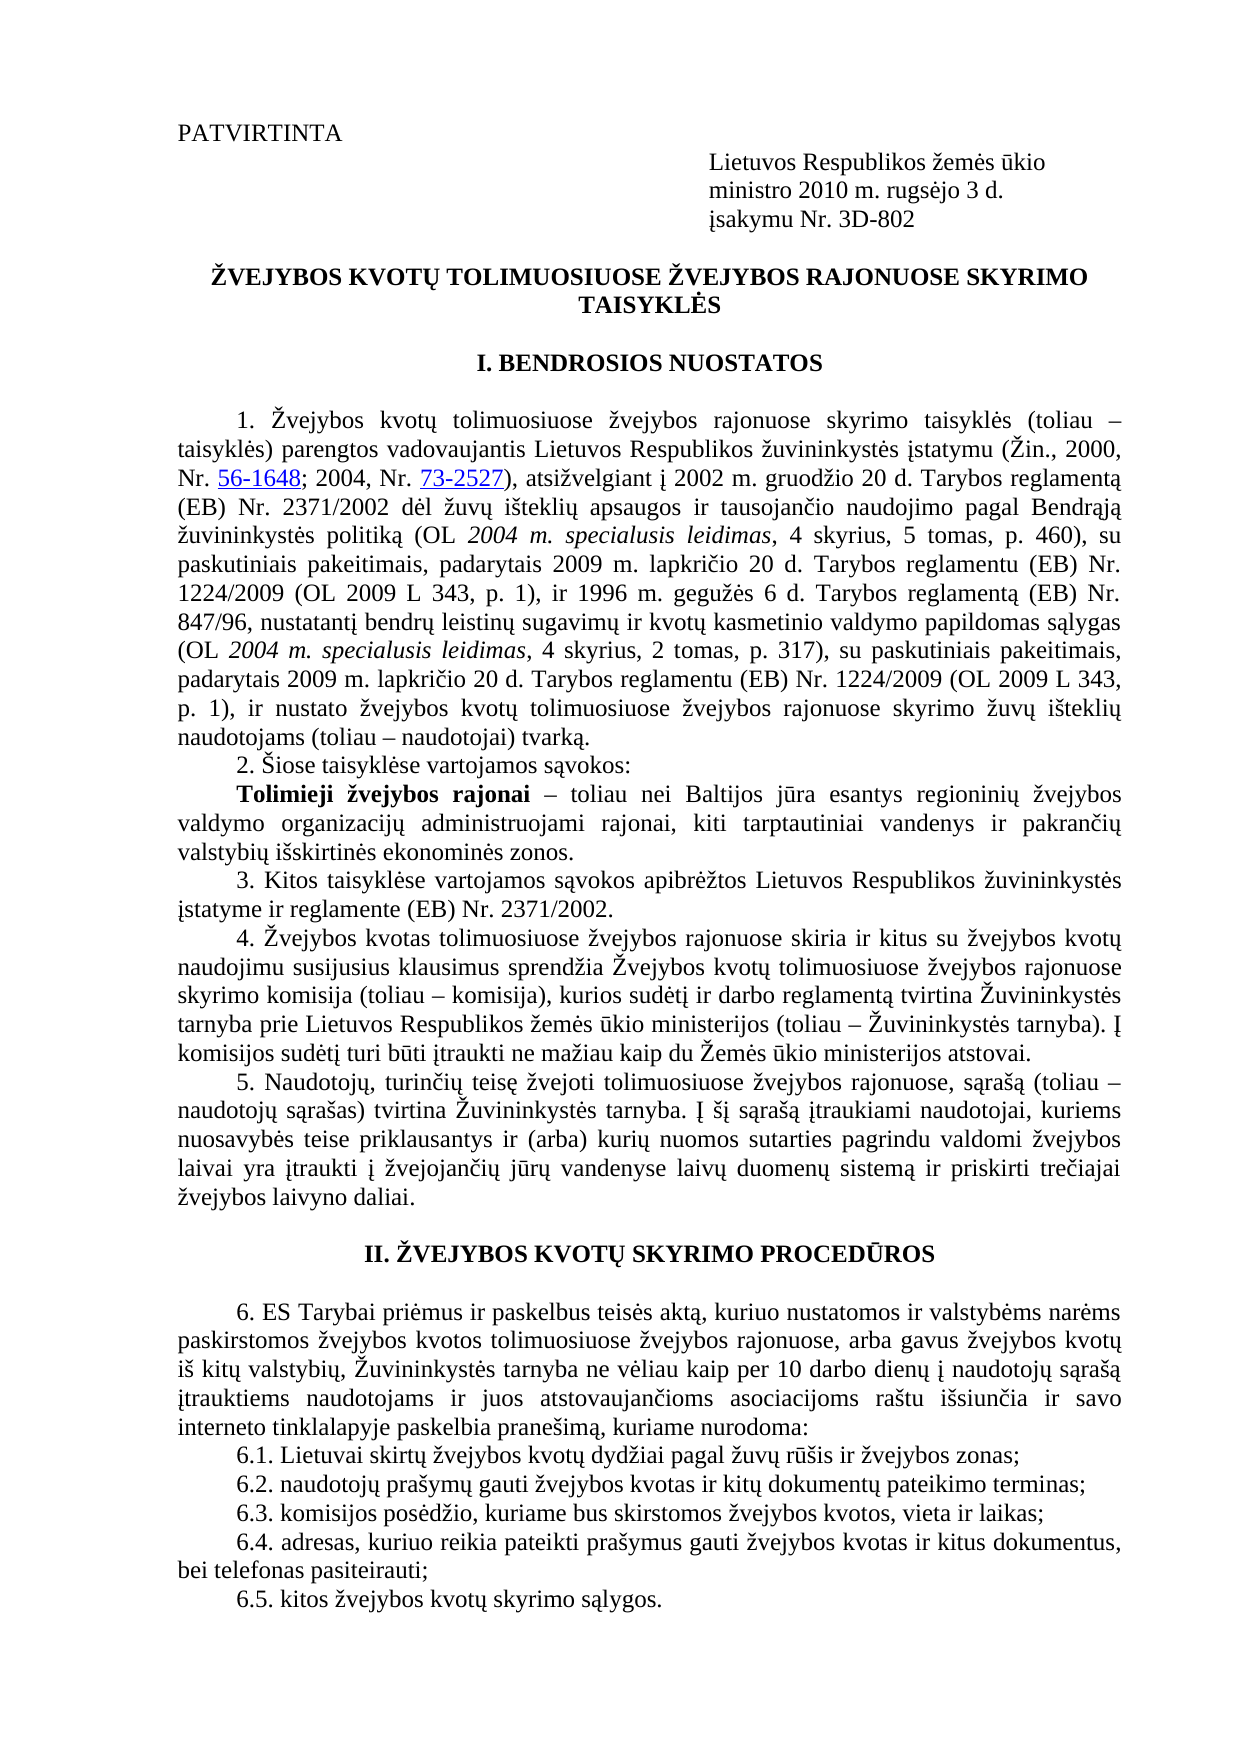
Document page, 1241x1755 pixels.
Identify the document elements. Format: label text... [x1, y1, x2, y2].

text 1. Žvejybos kvotų tolimuosiuose žvejybos rajonuose skyrimo taisyklės (toliau – taisyklės) parengtos vadovaujantis Lietuvos Respublikos žuvininkystės įstatymu (Žin., 2000, Nr. 56-1648; 2004, Nr. 73-2527), atsižvelgiant į 2002 m. gruodžio 20 d. Tarybos reglamentą (EB) Nr. 2371/2002 dėl žuvų išteklių apsaugos ir tausojančio naudojimo pagal Bendrąją žuvininkystės politiką (OL 2004 m. specialusis leidimas, 4 skyrius, 5 tomas, p. 460), su paskutiniais pakeitimais, padarytais 2009 m. lapkričio 20 d. Tarybos reglamentu (EB) Nr. 1224/2009 (OL 2009 L 343, p. 1), ir 1996 m. gegužės 6 d. Tarybos reglamentą (EB) Nr. 847/96, nustatantį bendrų leistinų sugavimų ir kvotų kasmetinio valdymo papildomas sąlygas (OL 2004 m. specialusis leidimas, 4 skyrius, 2 tomas, p. 317), su paskutiniais pakeitimais, padarytais 2009 m. lapkričio 20 d. Tarybos reglamentu (EB) Nr. 1224/2009 (OL 2009 L 343, p. 1), ir nustato žvejybos kvotų tolimuosiuose žvejybos rajonuose skyrimo žuvų išteklių naudotojams (toliau – naudotojai) tvarką. [177, 406, 1122, 751]
text 6.5. kitos žvejybos kvotų skyrimo sąlygos. [177, 1584, 1122, 1613]
text 4. Žvejybos kvotas tolimuosiuose žvejybos rajonuose skiria ir kitus su žvejybos kvotų naudojimu susijusius klausimus sprendžia Žvejybos kvotų tolimuosiuose žvejybos rajonuose skyrimo komisija (toliau – komisija), kurios sudėtį ir darbo reglamentą tvirtina Žuvininkystės tarnyba prie Lietuvos Respublikos žemės ūkio ministerijos (toliau – Žuvininkystės tarnyba). Į komisijos sudėtį turi būti įtraukti ne mažiau kaip du Žemės ūkio ministerijos atstovai. [177, 923, 1122, 1067]
text 6. ES Tarybai priėmus ir paskelbus teisės aktą, kuriuo nustatomos ir valstybėms narėms paskirstomos žvejybos kvotos tolimuosiuose žvejybos rajonuose, arba gavus žvejybos kvotų iš kitų valstybių, Žuvininkystės tarnyba ne vėliau kaip per 10 darbo dienų į naudotojų sąrašą įtrauktiems naudotojams ir juos atstovaujančioms asociacijoms raštu išsiunčia ir savo interneto tinklalapyje paskelbia pranešimą, kuriame nurodoma: [177, 1297, 1122, 1441]
text 5. Naudotojų, turinčių teisę žvejoti tolimuosiuose žvejybos rajonuose, sąrašą (toliau – naudotojų sąrašas) tvirtina Žuvininkystės tarnyba. Į šį sąrašą įtraukiami naudotojai, kuriems nuosavybės teise priklausantys ir (arba) kurių nuomos sutarties pagrindu valdomi žvejybos laivai yra įtraukti į žvejojančių jūrų vandenyse laivų duomenų sistemą ir priskirti trečiajai žvejybos laivyno daliai. [177, 1067, 1122, 1211]
text 2. Šiose taisyklėse vartojamos sąvokos: [177, 751, 1122, 779]
text 6.4. adresas, kuriuo reikia pateikti prašymus gauti žvejybos kvotas ir kitus dokumentus, bei telefonas pasiteirauti; [177, 1527, 1122, 1584]
text I. BENDROSIOS NUOSTATOS [177, 348, 1122, 377]
text 6.3. komisijos posėdžio, kuriame bus skirstomos žvejybos kvotos, vieta ir laikas; [177, 1498, 1122, 1527]
text Tolimieji žvejybos rajonai – toliau nei Baltijos jūra esantys regioninių žvejybos valdymo organizacijų administruojami rajonai, kiti tarptautiniai vandenys ir pakrančių valstybių išskirtinės ekonominės zonos. [177, 779, 1122, 866]
text 6.1. Lietuvai skirtų žvejybos kvotų dydžiai pagal žuvų rūšis ir žvejybos zonas; [177, 1441, 1122, 1469]
text PATVIRTINTA [177, 118, 1122, 147]
text įsakymu Nr. 3D-802 [177, 204, 1122, 233]
text ministro 2010 m. rugsėjo 3 d. [177, 176, 1122, 204]
text Lietuvos Respublikos žemės ūkio [177, 147, 1122, 176]
text 3. Kitos taisyklėse vartojamos sąvokos apibrėžtos Lietuvos Respublikos žuvininkystės įstatyme ir reglamente (EB) Nr. 2371/2002. [177, 866, 1122, 923]
text 6.2. naudotojų prašymų gauti žvejybos kvotas ir kitų dokumentų pateikimo terminas; [177, 1469, 1122, 1498]
text II. ŽVEJYBOS KVOTŲ SKYRIMO PROCEDŪROS [177, 1239, 1122, 1268]
text Žvejybos kvotų TOLIMUOSIUOSE žvejybos rajonuose skyrimo taisyklės [177, 262, 1122, 319]
